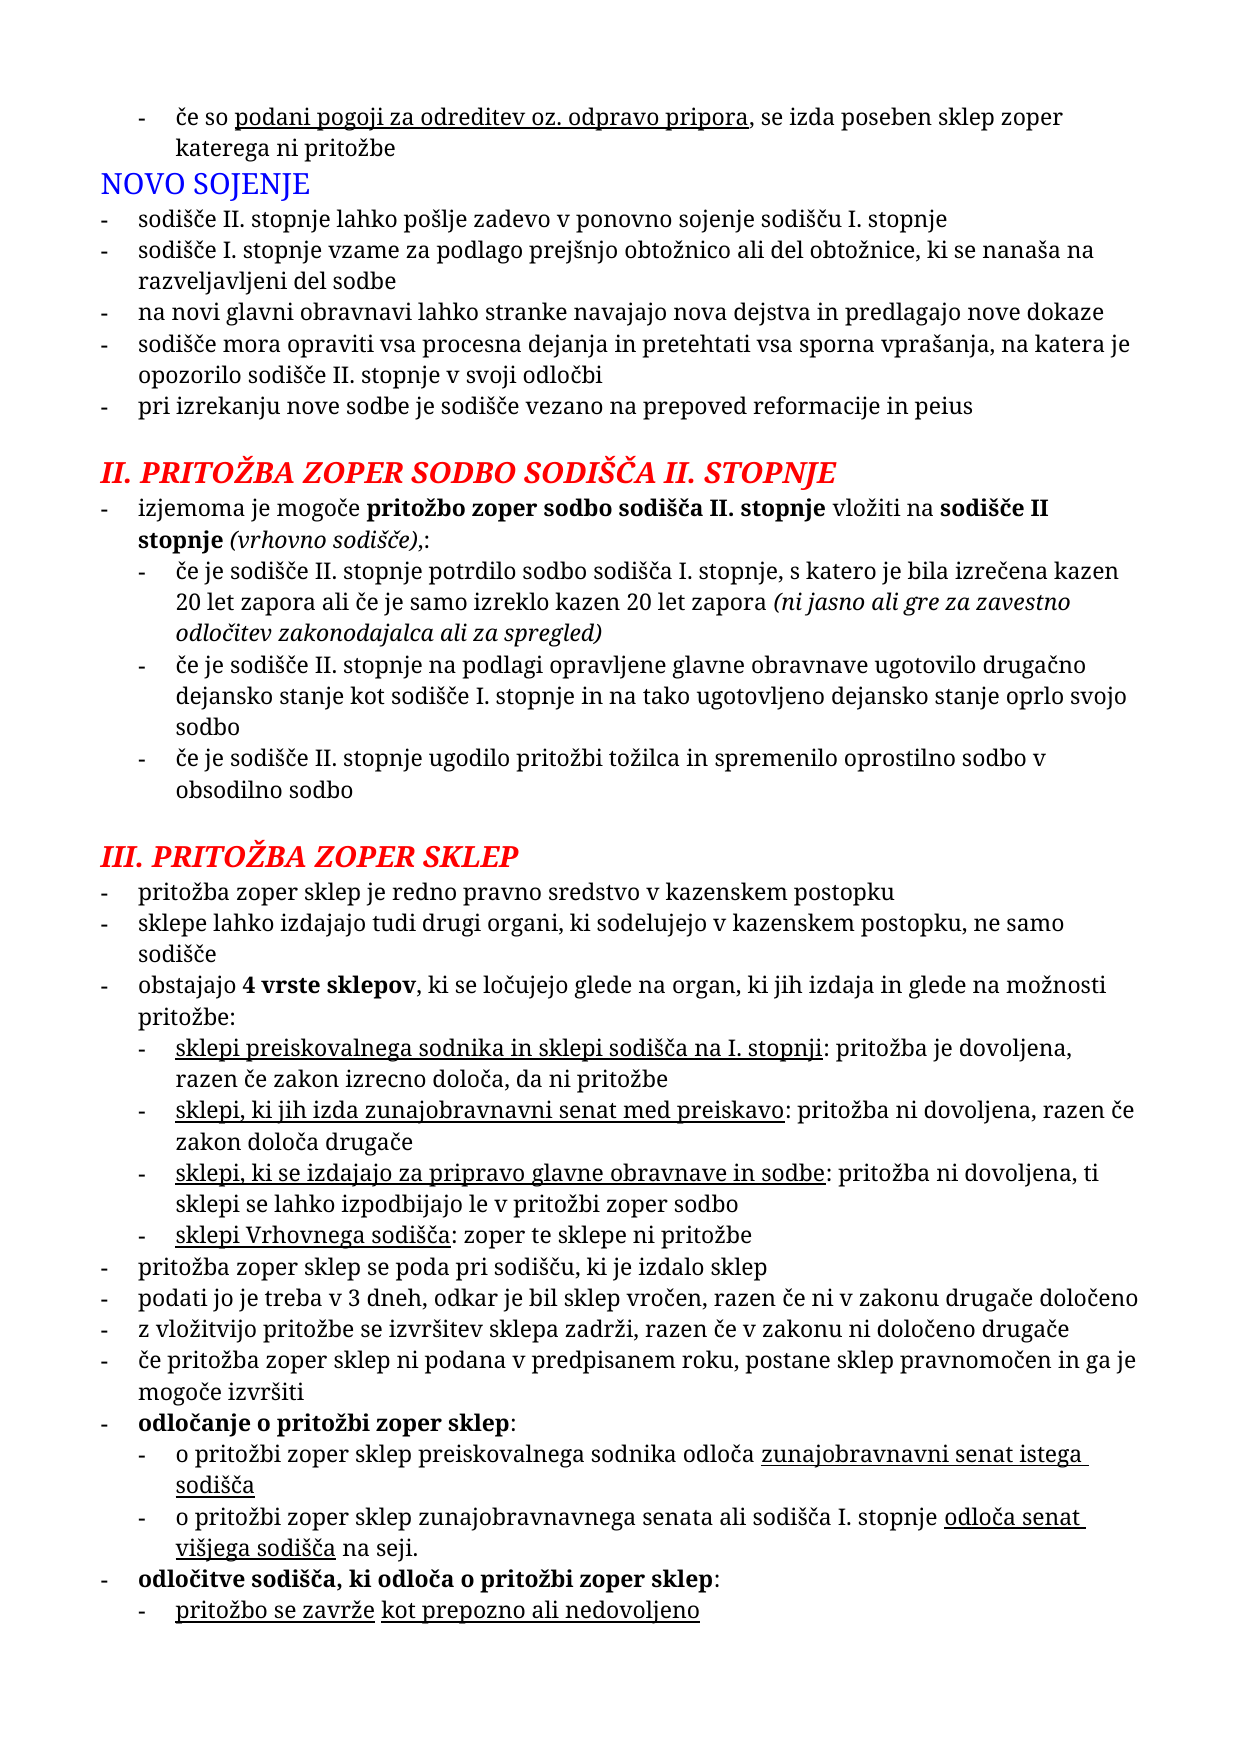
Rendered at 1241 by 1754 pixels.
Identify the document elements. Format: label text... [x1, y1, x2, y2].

list pritožbo se zavrže kot prepozno ali nedovoljeno [138, 1594, 1140, 1626]
list če pritožba zoper sklep ni podana v predpisanem roku, postane sklep pravnomočen in ga je mogoče izvršiti [100, 1344, 1140, 1407]
list odločitve sodišča, ki odloča o pritožbi zoper sklep: [100, 1563, 1140, 1594]
list o pritožbi zoper sklep preiskovalnega sodnika odloča zunajobravnavni senat istega sodišča [138, 1438, 1140, 1501]
list sodišče II. stopnje lahko pošlje zadevo v ponovno sojenje sodišču I. stopnje [100, 203, 1140, 234]
list z vložitvijo pritožbe se izvršitev sklepa zadrži, razen če v zakonu ni določeno drugače [100, 1313, 1140, 1344]
subtitle NOVO SOJENJE [100, 163, 1140, 203]
list če je sodišče II. stopnje na podlagi opravljene glavne obravnave ugotovilo drugačno dejansko stanje kot sodišče I. stopnje in na tako ugotovljeno dejansko stanje oprlo svojo sodbo [138, 648, 1140, 742]
subtitle II. PRITOŽBA ZOPER SODBO SODIŠČA II. STOPNJE [100, 453, 1140, 492]
list sklepe lahko izdajajo tudi drugi organi, ki sodelujejo v kazenskem postopku, ne samo sodišče [100, 907, 1140, 969]
subtitle III. PRITOŽBA ZOPER SKLEP [100, 836, 1140, 876]
list odločanje o pritožbi zoper sklep: [100, 1407, 1140, 1438]
list sodišče mora opraviti vsa procesna dejanja in pretehtati vsa sporna vprašanja, na katera je opozorilo sodišče II. stopnje v svoji odločbi [100, 328, 1140, 390]
list če je sodišče II. stopnje ugodilo pritožbi tožilca in spremenilo oprostilno sodbo v obsodilno sodbo [138, 742, 1140, 805]
list sklepi preiskovalnega sodnika in sklepi sodišča na I. stopnji: pritožba je dovoljena, razen če zakon izrecno določa, da ni pritožbe [138, 1032, 1140, 1094]
list sklepi Vrhovnega sodišča: zoper te sklepe ni pritožbe [138, 1219, 1140, 1251]
list izjemoma je mogoče pritožbo zoper sodbo sodišča II. stopnje vložiti na sodišče II stopnje (vrhovno sodišče),: [100, 492, 1140, 555]
list obstajajo 4 vrste sklepov, ki se ločujejo glede na organ, ki jih izdaja in glede na možnosti pritožbe: [100, 969, 1140, 1032]
list pritožba zoper sklep se poda pri sodišču, ki je izdalo sklep [100, 1251, 1140, 1282]
list sodišče I. stopnje vzame za podlago prejšnjo obtožnico ali del obtožnice, ki se nanaša na razveljavljeni del sodbe [100, 234, 1140, 296]
list na novi glavni obravnavi lahko stranke navajajo nova dejstva in predlagajo nove dokaze [100, 296, 1140, 328]
list podati jo je treba v 3 dneh, odkar je bil sklep vročen, razen če ni v zakonu drugače določeno [100, 1282, 1140, 1313]
list če je sodišče II. stopnje potrdilo sodbo sodišča I. stopnje, s katero je bila izrečena kazen 20 let zapora ali če je samo izreklo kazen 20 let zapora (ni jasno ali gre za zavestno odločitev zakonodajalca ali za spregled) [138, 555, 1140, 648]
list pri izrekanju nove sodbe je sodišče vezano na prepoved reformacije in peius [100, 390, 1140, 421]
list če so podani pogoji za odreditev oz. odpravo pripora, se izda poseben sklep zoper katerega ni pritožbe [138, 100, 1140, 163]
list pritožba zoper sklep je redno pravno sredstvo v kazenskem postopku [100, 876, 1140, 907]
list sklepi, ki jih izda zunajobravnavni senat med preiskavo: pritožba ni dovoljena, razen če zakon določa drugače [138, 1094, 1146, 1157]
list sklepi, ki se izdajajo za pripravo glavne obravnave in sodbe: pritožba ni dovoljena, ti sklepi se lahko izpodbijajo le v pritožbi zoper sodbo [138, 1157, 1140, 1219]
list o pritožbi zoper sklep zunajobravnavnega senata ali sodišča I. stopnje odloča senat višjega sodišča na seji. [138, 1501, 1140, 1563]
